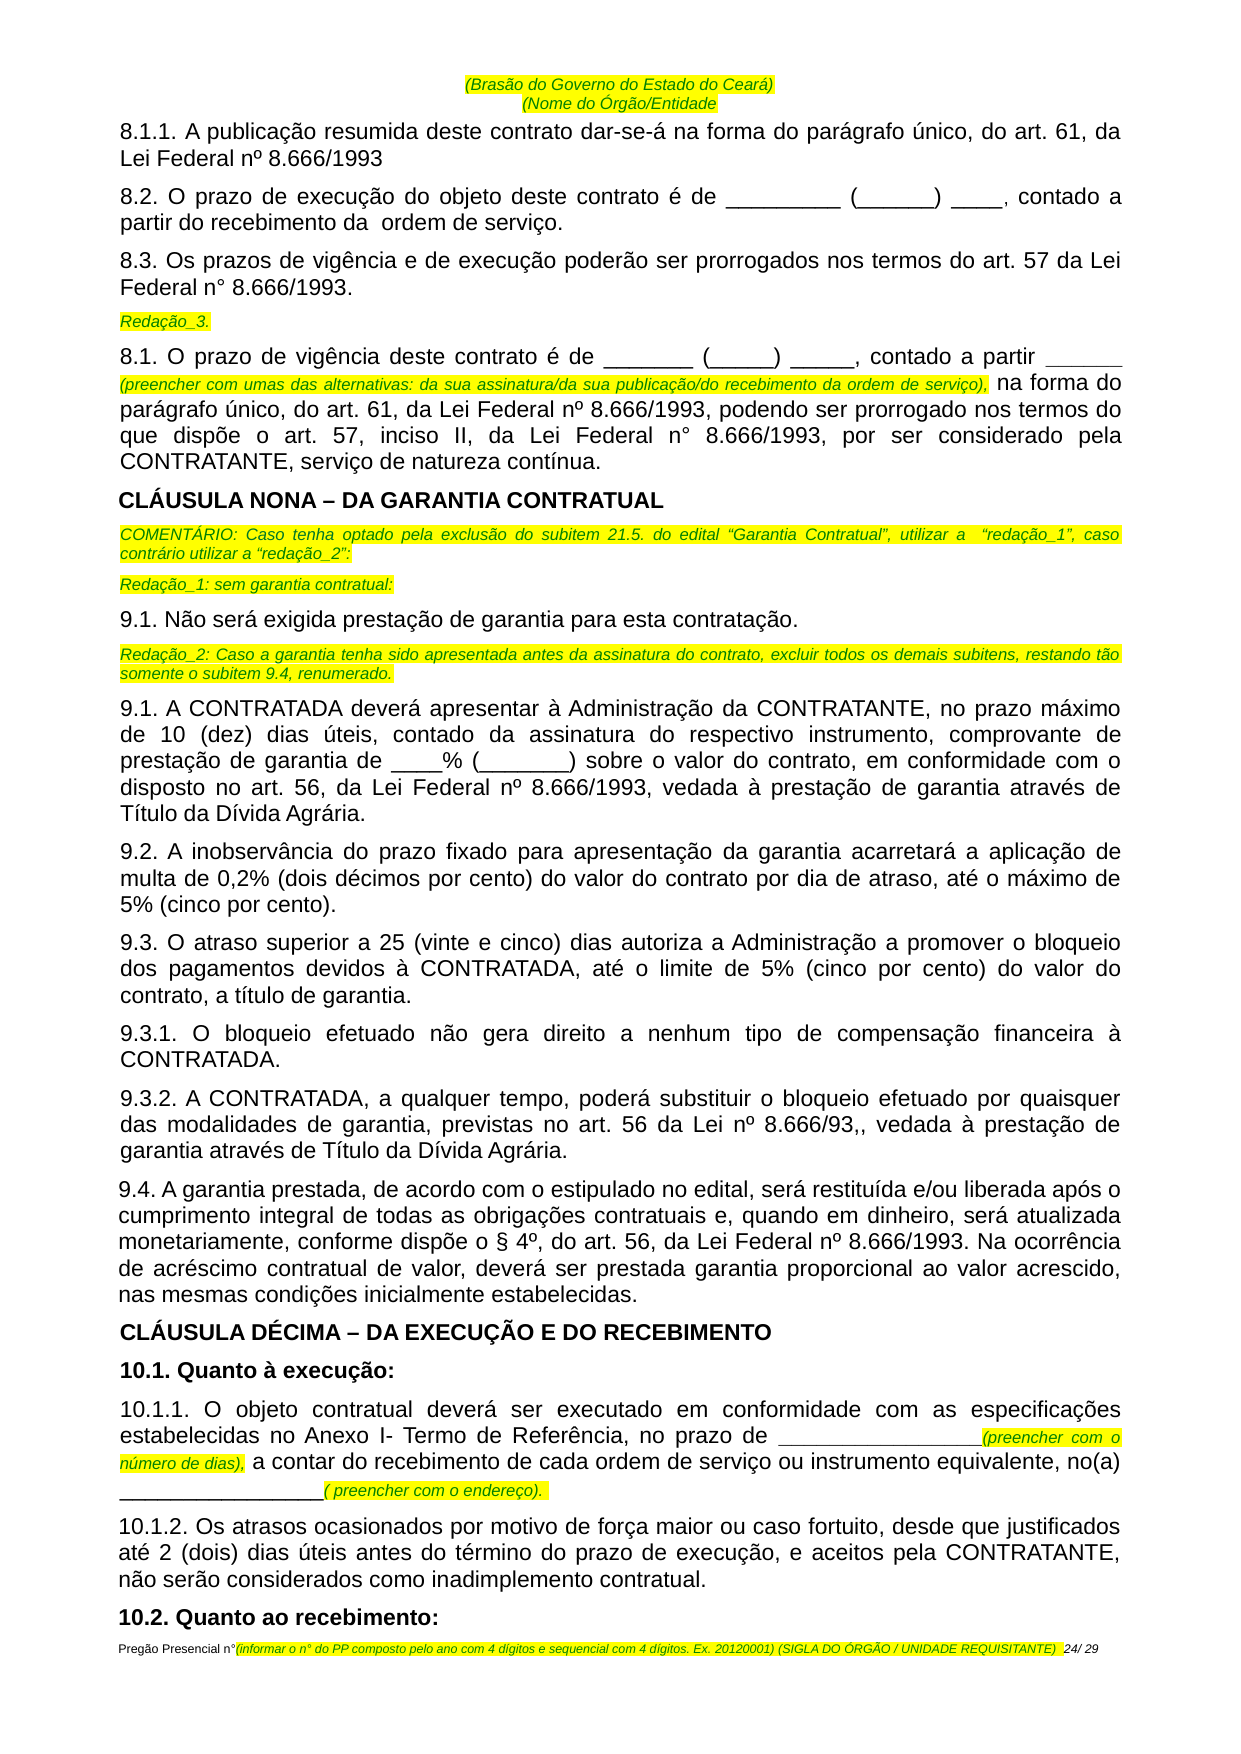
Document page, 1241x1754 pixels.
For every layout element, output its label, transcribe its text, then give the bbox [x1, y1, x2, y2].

text 9.3. O atraso superior a 25 (vinte e cinco) dias autoriza a Administração a promover o bloqueio dos pagamentos devidos à CONTRATADA, até o limite de 5% (cinco por cento) do valor do contrato, a título de garantia. [120, 929, 1122, 1008]
text COMENTÁRIO: Caso tenha optado pela exclusão do subitem 21.5. do edital “Garantia Contratual”, utilizar a “redação_1”, caso contrário utilizar a “redação_2”: [120, 525, 1122, 563]
text 10.2. Quanto ao recebimento: [118, 1604, 1122, 1630]
text 9.4. A garantia prestada, de acordo com o estipulado no edital, será restituída e/ou liberada após o cumprimento integral de todas as obrigações contratuais e, quando em dinheiro, será atualizada monetariamente, conforme dispõe o § 4º, do art. 56, da Lei Federal nº 8.666/1993. Na ocorrência de acréscimo contratual de valor, deverá ser prestada garantia proporcional ao valor acrescido, nas mesmas condições inicialmente estabelecidas. [118, 1176, 1122, 1307]
text CLÁUSULA DÉCIMA – DA EXECUÇÃO E DO RECEBIMENTO [119, 1319, 1122, 1346]
text 8.2. O prazo de execução do objeto deste contrato é de _________ (______) ____, contado a partir do recebimento da ordem de serviço. [120, 183, 1122, 235]
text 8.1.1. A publicação resumida deste contrato dar-se-á na forma do parágrafo único, do art. 61, da Lei Federal nº 8.666/1993 [119, 118, 1122, 171]
text Redação_2: Caso a garantia tenha sido apresentada antes da assinatura do contrato, excluir todos os demais subitens, restando tão somente o subitem 9.4, renumerado. [120, 644, 1122, 683]
text 9.1. Não será exigida prestação de garantia para esta contratação. [119, 606, 1122, 632]
text 9.3.2. A CONTRATADA, a qualquer tempo, poderá substituir o bloqueio efetuado por quaisquer das modalidades de garantia, previstas no art. 56 da Lei nº 8.666/93,, vedada à prestação de garantia através de Título da Dívida Agrária. [120, 1084, 1122, 1164]
text 10.1. Quanto à execução: [119, 1357, 1122, 1384]
text 9.2. A inobservância do prazo fixado para apresentação da garantia acarretará a aplicação de multa de 0,2% (dois décimos por cento) do valor do contrato por dia de atraso, até o máximo de 5% (cinco por cento). [120, 838, 1122, 917]
text 8.3. Os prazos de vigência e de execução poderão ser prorrogados nos termos do art. 57 da Lei Federal n° 8.666/1993. [119, 247, 1122, 300]
text 9.1. A CONTRATADA deverá apresentar à Administração da CONTRATANTE, no prazo máximo de 10 (dez) dias úteis, contado da assinatura do respectivo instrumento, comprovante de prestação de garantia de ____% (_______) sobre o valor do contrato, em conformidade com o disposto no art. 56, da Lei Federal nº 8.666/1993, vedada à prestação de garantia através de Título da Dívida Agrária. [120, 694, 1122, 826]
text Redação_3. [120, 312, 1122, 331]
text Redação_1: sem garantia contratual: [119, 575, 1122, 594]
text CLÁUSULA NONA – DA GARANTIA CONTRATUAL [118, 487, 1122, 513]
text 8.1. O prazo de vigência deste contrato é de _______ (_____) _____, contado a partir ______ (preencher com umas das alternativas: da sua assinatura/da sua publicação/do recebimento da ordem de serviço), na forma do parágrafo único, do art. 61, da Lei Federal nº 8.666/1993, podendo ser prorrogado nos termos do que dispõe o art. 57, inciso II, da Lei Federal n° 8.666/1993, por ser considerado pela CONTRATANTE, serviço de natureza contínua. [119, 343, 1122, 475]
text 10.1.2. Os atrasos ocasionados por motivo de força maior ou caso fortuito, desde que justificados até 2 (dois) dias úteis antes do término do prazo de execução, e aceitos pela CONTRATANTE, não serão considerados como inadimplemento contratual. [118, 1513, 1122, 1592]
text 9.3.1. O bloqueio efetuado não gera direito a nenhum tipo de compensação financeira à CONTRATADA. [120, 1020, 1122, 1073]
text 10.1.1. O objeto contratual deverá ser executado em conformidade com as especificações estabelecidas no Anexo I- Termo de Referência, no prazo de ________________(preencher com o número de dias), a contar do recebimento de cada ordem de serviço ou instrumento equivalente, no(a) ________________( preencher com o endereço). [119, 1396, 1122, 1501]
